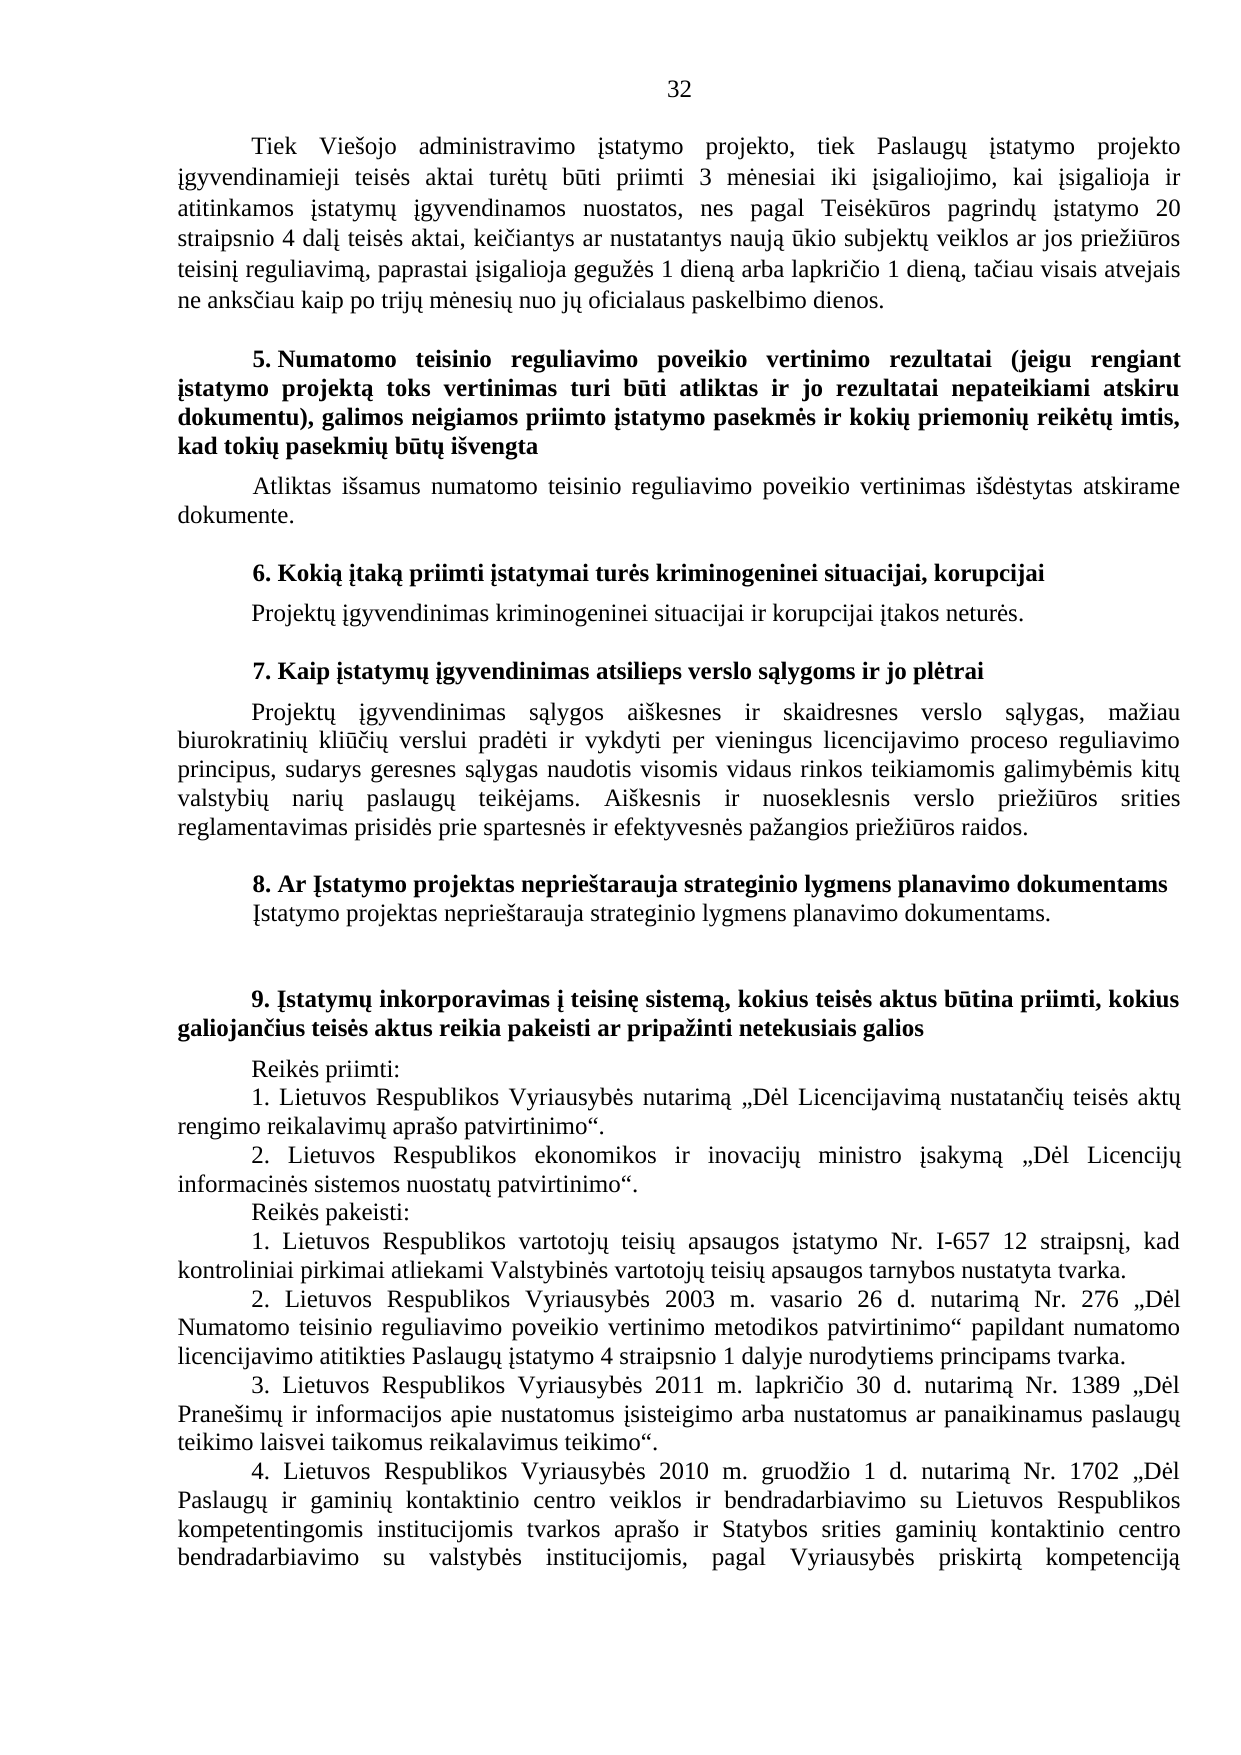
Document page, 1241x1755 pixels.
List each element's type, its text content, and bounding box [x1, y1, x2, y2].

text 1. Lietuvos Respublikos Vyriausybės nutarimą „Dėl Licencijavimą nustatančių teisės aktų rengimo reikalavimų aprašo patvirtinimo“. [177, 1082, 1181, 1140]
text 2. Lietuvos Respublikos Vyriausybės 2003 m. vasario 26 d. nutarimą Nr. 276 „Dėl Numatomo teisinio reguliavimo poveikio vertinimo metodikos patvirtinimo“ papildant numatomo licencijavimo atitikties Paslaugų įstatymo 4 straipsnio 1 dalyje nurodytiems principams tvarka. [177, 1284, 1181, 1370]
text 8. Ar Įstatymo projektas neprieštarauja strateginio lygmens planavimo dokumentams [177, 869, 1181, 898]
text 7. Kaip įstatymų įgyvendinimas atsilieps verslo sąlygoms ir jo plėtrai [177, 656, 1181, 685]
text Projektų įgyvendinimas sąlygos aiškesnes ir skaidresnes verslo sąlygas, mažiau biurokratinių kliūčių verslui pradėti ir vykdyti per vieningus licencijavimo proceso reguliavimo principus, sudarys geresnes sąlygas naudotis visomis vidaus rinkos teikiamomis galimybėmis kitų valstybių narių paslaugų teikėjams. Aiškesnis ir nuoseklesnis verslo priežiūros srities reglamentavimas prisidės prie spartesnės ir efektyvesnės pažangios priežiūros raidos. [177, 697, 1181, 840]
text Įstatymo projektas neprieštarauja strateginio lygmens planavimo dokumentams. [177, 898, 1181, 927]
text 5. Numatomo teisinio reguliavimo poveikio vertinimo rezultatai (jeigu rengiant įstatymo projektą toks vertinimas turi būti atliktas ir jo rezultatai nepateikiami atskiru dokumentu), galimos neigiamos priimto įstatymo pasekmės ir kokių priemonių reikėtų imtis, kad tokių pasekmių būtų išvengta [177, 344, 1181, 459]
text Reikės priimti: [177, 1054, 1181, 1082]
text 3. Lietuvos Respublikos Vyriausybės 2011 m. lapkričio 30 d. nutarimą Nr. 1389 „Dėl Pranešimų ir informacijos apie nustatomus įsisteigimo arba nustatomus ar panaikinamus paslaugų teikimo laisvei taikomus reikalavimus teikimo“. [177, 1370, 1181, 1456]
text 1. Lietuvos Respublikos vartotojų teisių apsaugos įstatymo Nr. I-657 12 straipsnį, kad kontroliniai pirkimai atliekami Valstybinės vartotojų teisių apsaugos tarnybos nustatyta tvarka. [177, 1226, 1181, 1284]
text Tiek Viešojo administravimo įstatymo projekto, tiek Paslaugų įstatymo projekto įgyvendinamieji teisės aktai turėtų būti priimti 3 mėnesiai iki įsigaliojimo, kai įsigalioja ir atitinkamos įstatymų įgyvendinamos nuostatos, nes pagal Teisėkūros pagrindų įstatymo 20 straipsnio 4 dalį teisės aktai, keičiantys ar nustatantys naują ūkio subjektų veiklos ar jos priežiūros teisinį reguliavimą, paprastai įsigalioja gegužės 1 dieną arba lapkričio 1 dieną, tačiau visais atvejais ne anksčiau kaip po trijų mėnesių nuo jų oficialaus paskelbimo dienos. [177, 131, 1181, 314]
text Projektų įgyvendinimas kriminogeninei situacijai ir korupcijai įtakos neturės. [177, 598, 1181, 627]
text 9. Įstatymų inkorporavimas į teisinę sistemą, kokius teisės aktus būtina priimti, kokius galiojančius teisės aktus reikia pakeisti ar pripažinti netekusiais galios [177, 984, 1181, 1042]
text 4. Lietuvos Respublikos Vyriausybės 2010 m. gruodžio 1 d. nutarimą Nr. 1702 „Dėl Paslaugų ir gaminių kontaktinio centro veiklos ir bendradarbiavimo su Lietuvos Respublikos kompetentingomis institucijomis tvarkos aprašo ir Statybos srities gaminių kontaktinio centro bendradarbiavimo su valstybės institucijomis, pagal Vyriausybės priskirtą kompetenciją [177, 1456, 1181, 1571]
text Atliktas išsamus numatomo teisinio reguliavimo poveikio vertinimas išdėstytas atskirame dokumente. [177, 471, 1181, 529]
text 2. Lietuvos Respublikos ekonomikos ir inovacijų ministro įsakymą „Dėl Licencijų informacinės sistemos nuostatų patvirtinimo“. [177, 1140, 1181, 1197]
text 6. Kokią įtaką priimti įstatymai turės kriminogeninei situacijai, korupcijai [177, 558, 1181, 586]
text Reikės pakeisti: [177, 1197, 1181, 1226]
